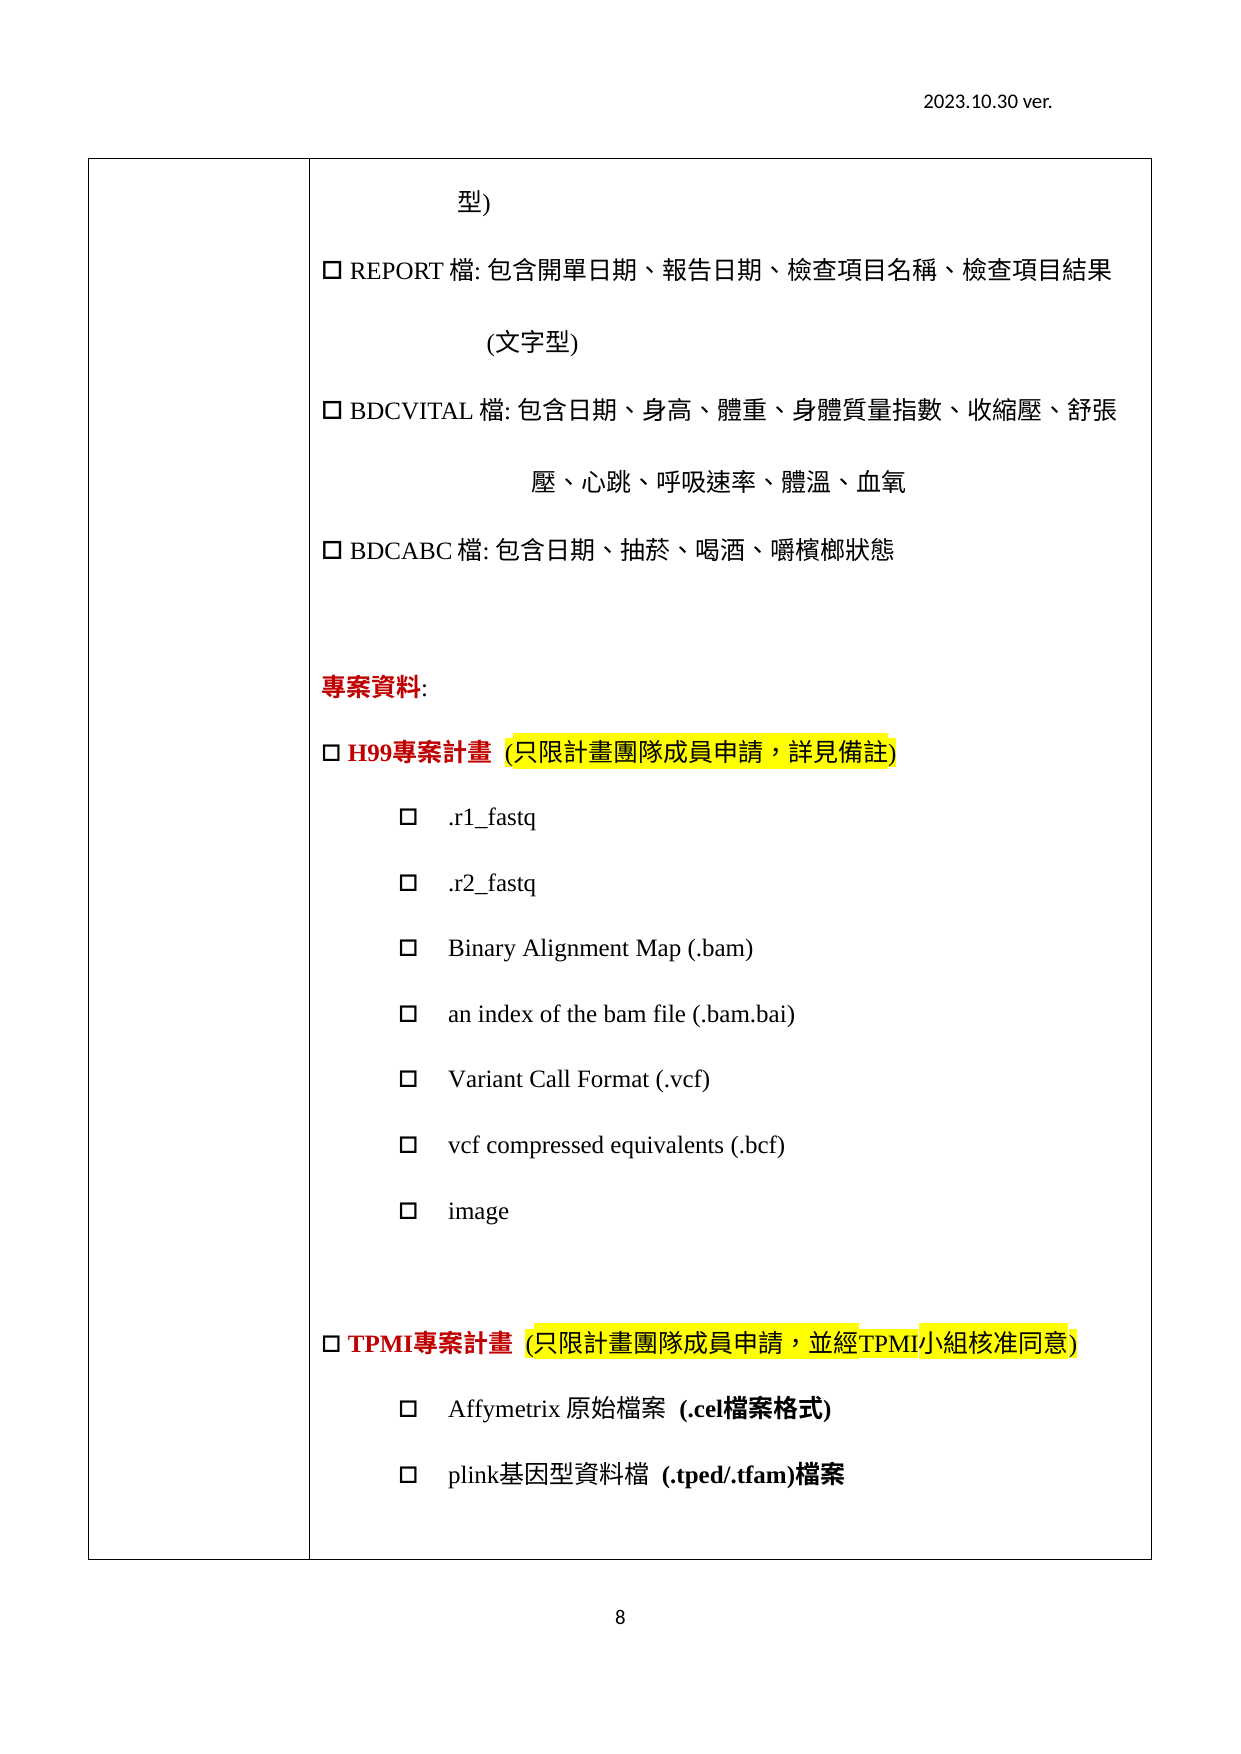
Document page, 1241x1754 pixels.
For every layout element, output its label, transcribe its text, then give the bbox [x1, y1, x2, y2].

table_cell [89, 159, 309, 1559]
table_cell 型)  REPORT檔: 包含開單日期、報告日期、檢查項目名稱、檢查項目結果(文字型)  BDCVITAL檔: 包含日期、身高、體重、身體質量指數、收縮壓、舒張壓、心跳、呼吸速率、體溫、血氧  BDCABC檔: 包含日期、抽菸、喝酒、嚼檳榔狀態 專案資料: H99專案計畫 (只限計畫團隊成員申請，詳見備註) .r1_fastq .r2_fastq Binary Alignment Map (.bam) an index of the bam file (.bam.bai) Variant Call Format (.vcf) vcf compressed equivalents (.bcf) image TPMI專案計畫 (只限計畫團隊成員申請，並經TPMI小組核准同意) Affymetrix 原始檔案 (.cel檔案格式) plink基因型資料檔 (.tped/.tfam)檔案 [310, 159, 1151, 1559]
